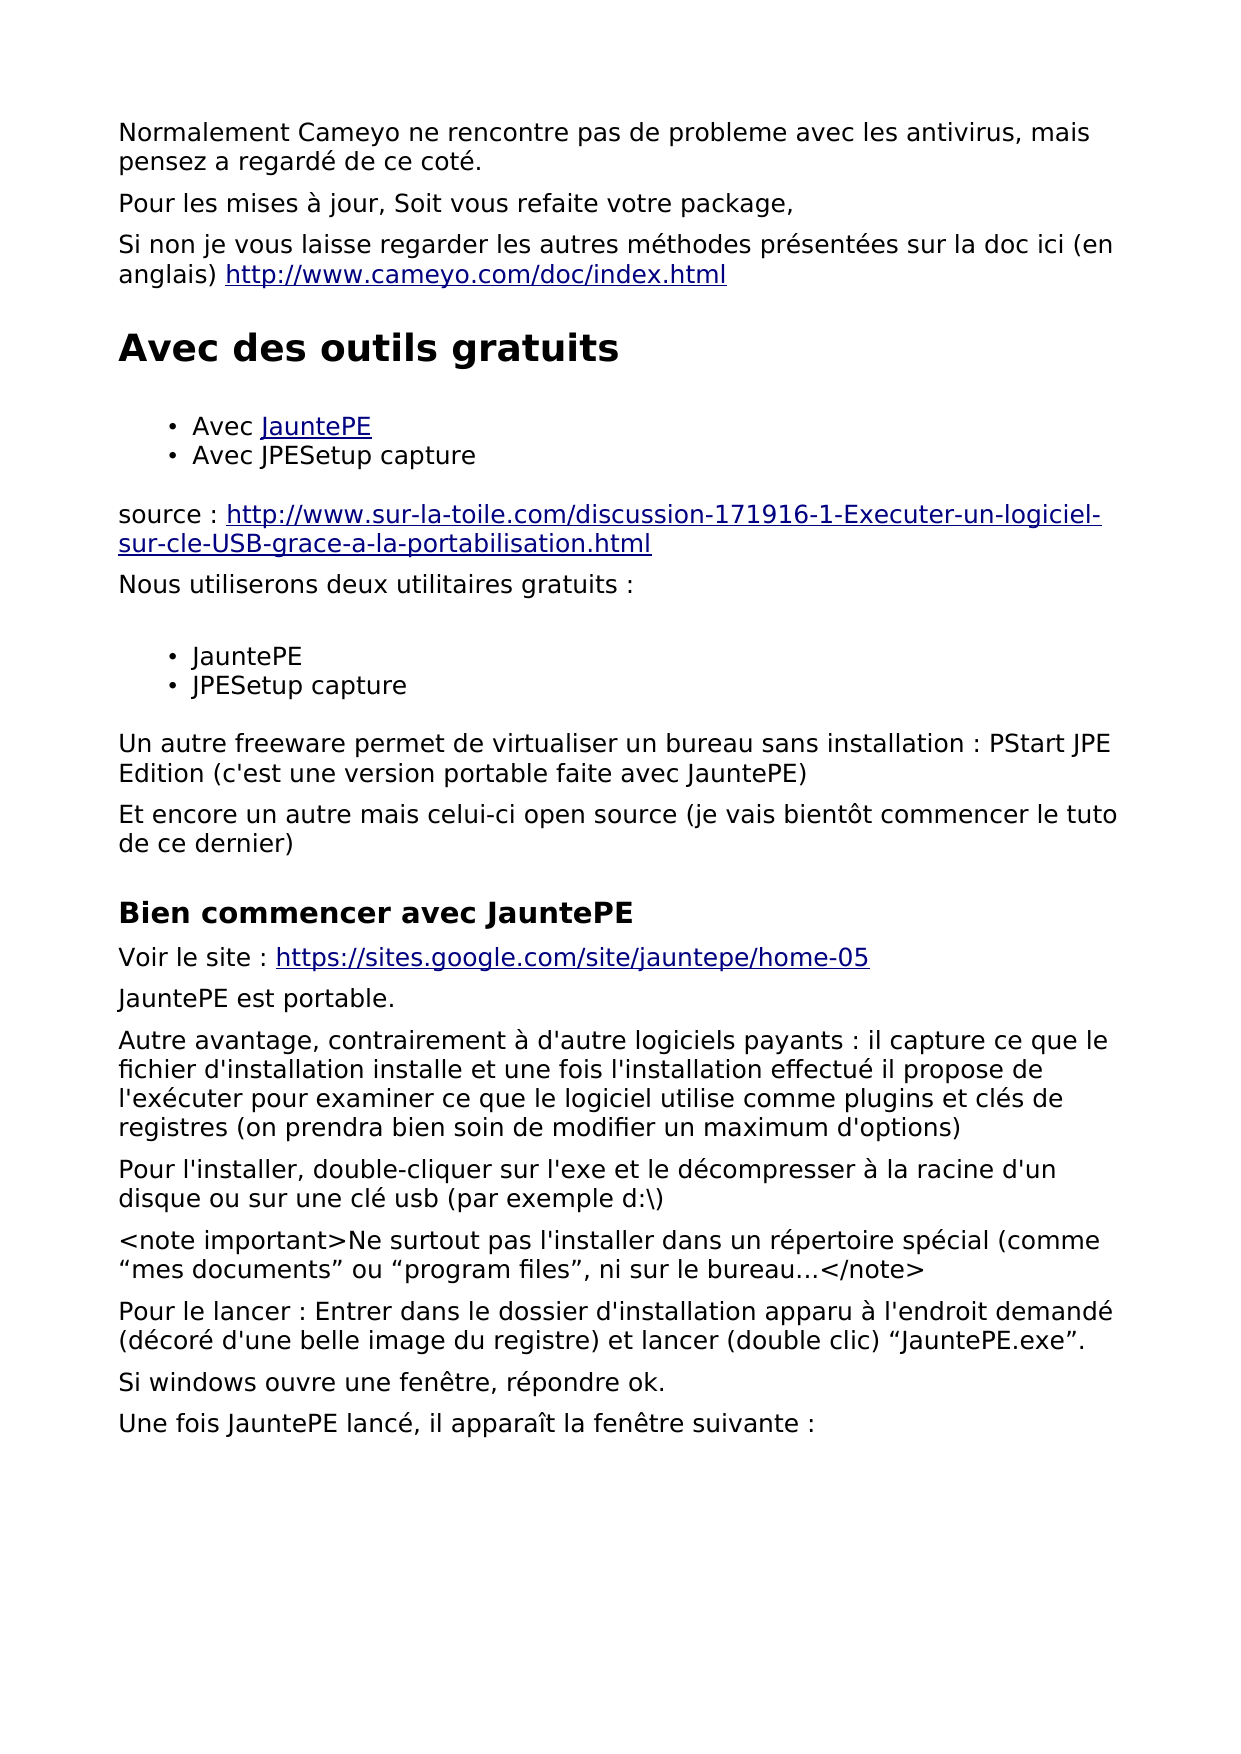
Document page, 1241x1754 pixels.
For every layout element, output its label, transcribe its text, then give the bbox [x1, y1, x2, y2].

text Voir le site : https://sites.google.com/site/jauntepe/home-05 [118, 943, 1122, 972]
text Une fois JauntePE lancé, il apparaît la fenêtre suivante : [118, 1409, 1122, 1439]
list JPESetup capture [177, 671, 1122, 700]
text <note important>Ne surtout pas l'installer dans un répertoire spécial (comme “mes documents” ou “program files”, ni sur le bureau...</note> [118, 1226, 1122, 1284]
text Un autre freeware permet de virtualiser un bureau sans installation : PStart JPE Edition (c'est une version portable faite avec JauntePE) [118, 730, 1122, 788]
text Pour les mises à jour, Soit vous refaite votre package, [118, 189, 1122, 218]
text Autre avantage, contrairement à d'autre logiciels payants : il capture ce que le fichier d'installation installe et une fois l'installation effectué il propose de l'exécuter pour examiner ce que le logiciel utilise comme plugins et clés de registres (on prendra bien soin de modifier un maximum d'options) [118, 1026, 1122, 1143]
subtitle Avec des outils gratuits [118, 326, 1122, 370]
text Et encore un autre mais celui-ci open source (je vais bientôt commencer le tuto de ce dernier) [118, 801, 1122, 859]
text Si windows ouvre une fenêtre, répondre ok. [118, 1368, 1122, 1397]
text Pour l'installer, double-cliquer sur l'exe et le décompresser à la racine d'un disque ou sur une clé usb (par exemple d:\) [118, 1155, 1122, 1214]
list JauntePE [177, 642, 1122, 671]
list Avec JPESetup capture [177, 441, 1122, 470]
text Normalement Cameyo ne rencontre pas de probleme avec les antivirus, mais pensez a regardé de ce coté. [118, 118, 1122, 176]
text Pour le lancer : Entrer dans le dossier d'installation apparu à l'endroit demandé (décoré d'une belle image du registre) et lancer (double clic) “JauntePE.exe”. [118, 1297, 1122, 1355]
text JauntePE est portable. [118, 984, 1122, 1014]
text Nous utiliserons deux utilitaires gratuits : [118, 571, 1122, 600]
text source : http://www.sur-la-toile.com/discussion-171916-1-Executer-un-logiciel-sur-cle-USB-grace-a-la-portabilisation.html [118, 500, 1122, 558]
text Si non je vous laisse regarder les autres méthodes présentées sur la doc ici (en anglais) http://www.cameyo.com/doc/index.html [118, 231, 1122, 289]
list Avec JauntePE [177, 412, 1122, 441]
subtitle Bien commencer avec JauntePE [118, 896, 1122, 930]
